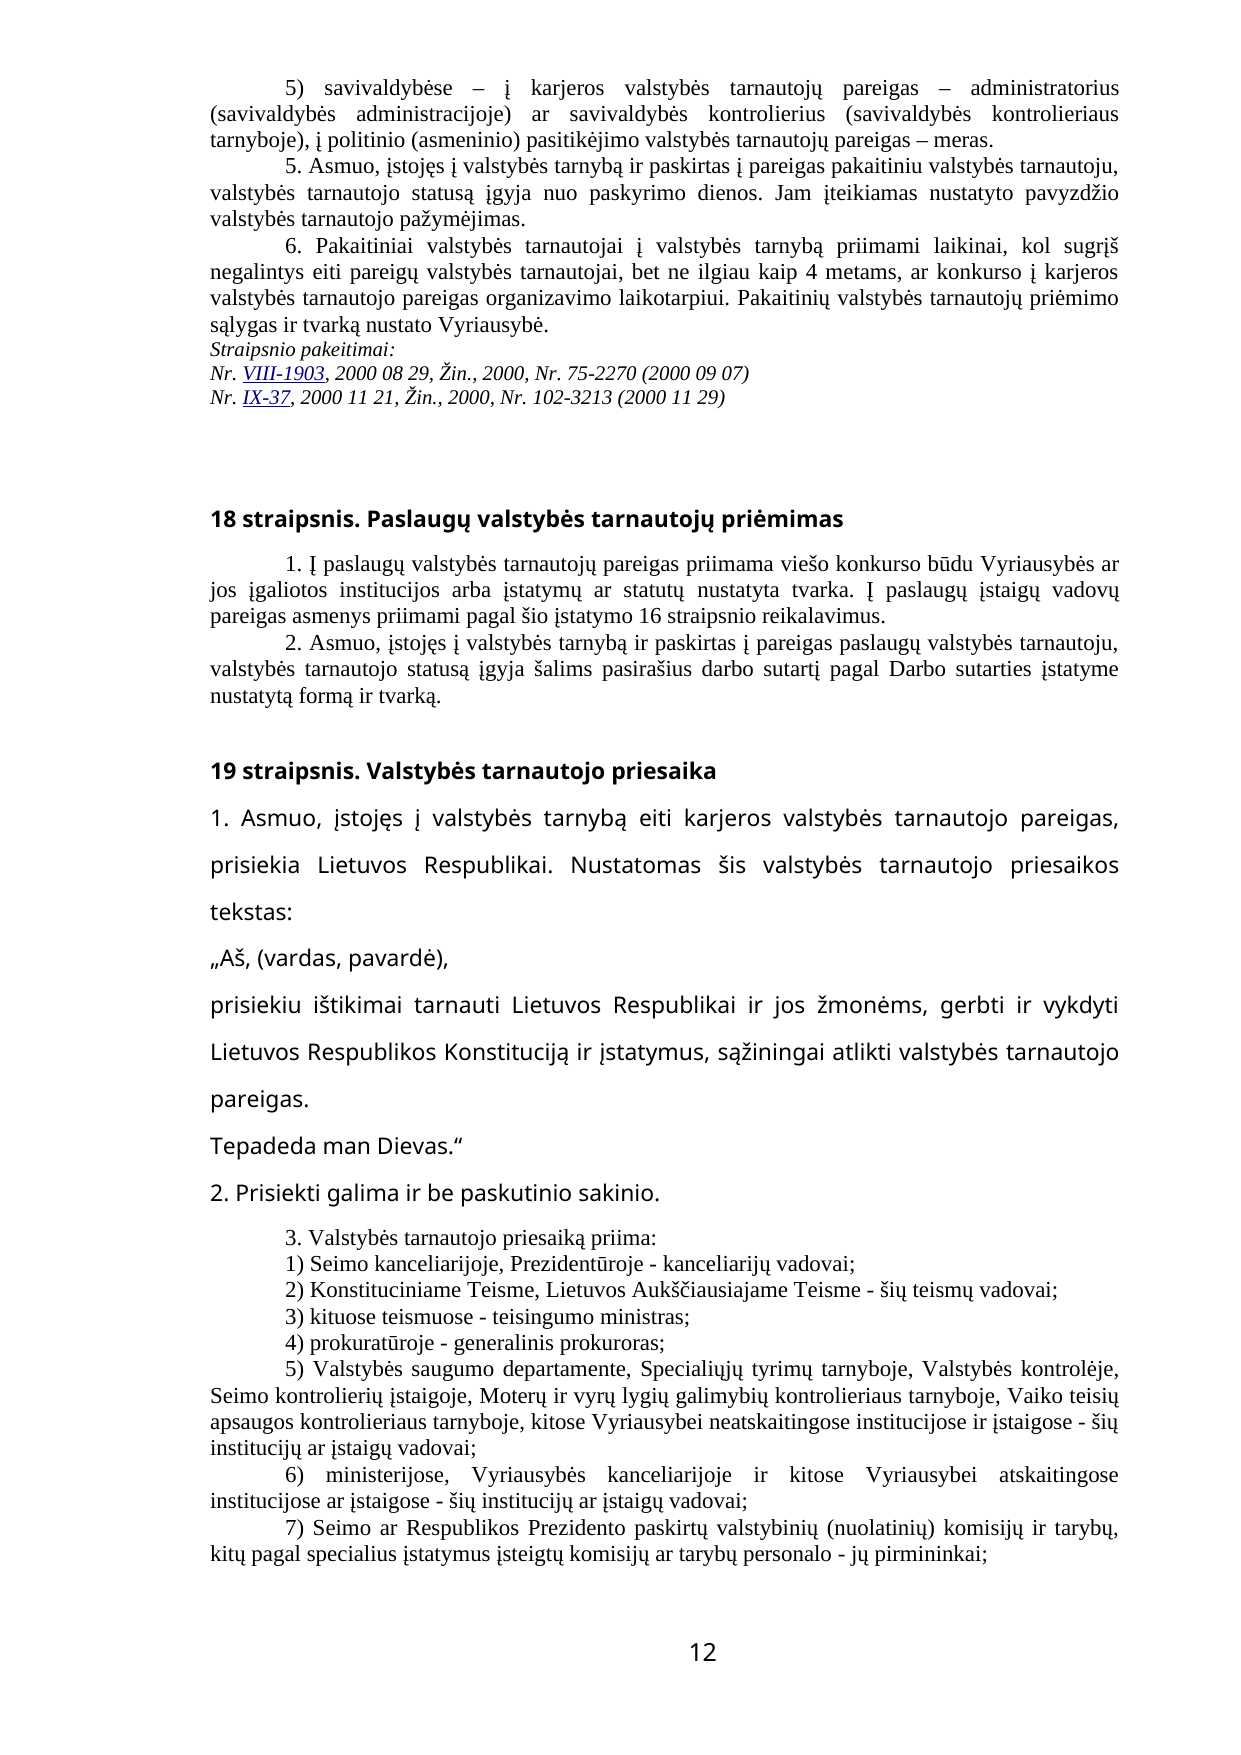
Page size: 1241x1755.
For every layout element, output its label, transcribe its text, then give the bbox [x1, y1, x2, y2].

text 6. Pakaitiniai valstybės tarnautojai į valstybės tarnybą priimami laikinai, kol sugrįš negalintys eiti pareigų valstybės tarnautojai, bet ne ilgiau kaip 4 metams, ar konkurso į karjeros valstybės tarnautojo pareigas organizavimo laikotarpiui. Pakaitinių valstybės tarnautojų priėmimo sąlygas ir tvarką nustato Vyriausybė. [210, 232, 1120, 337]
text 1. Į paslaugų valstybės tarnautojų pareigas priimama viešo konkurso būdu Vyriausybės ar jos įgaliotos institucijos arba įstatymų ar statutų nustatyta tvarka. Į paslaugų įstaigų vadovų pareigas asmenys priimami pagal šio įstatymo 16 straipsnio reikalavimus. [210, 550, 1120, 629]
text 5) savivaldybėse – į karjeros valstybės tarnautojų pareigas – administratorius (savivaldybės administracijoje) ar savivaldybės kontrolierius (savivaldybės kontrolieriaus tarnyboje), į politinio (asmeninio) pasitikėjimo valstybės tarnautojų pareigas – meras. [210, 73, 1120, 153]
text 5) Valstybės saugumo departamente, Specialiųjų tyrimų tarnyboje, Valstybės kontrolėje, Seimo kontrolierių įstaigoje, Moterų ir vyrų lygių galimybių kontrolieriaus tarnyboje, Vaiko teisių apsaugos kontrolieriaus tarnyboje, kitose Vyriausybei neatskaitingose institucijose ir įstaigose - šių institucijų ar įstaigų vadovai; [210, 1355, 1120, 1461]
text 6) ministerijose, Vyriausybės kanceliarijoje ir kitose Vyriausybei atskaitingose institucijose ar įstaigose - šių institucijų ar įstaigų vadovai; [210, 1461, 1120, 1513]
text 4) prokuratūroje - generalinis prokuroras; [210, 1329, 1120, 1355]
text Nr. VIII-1903, 2000 08 29, Žin., 2000, Nr. 75-2270 (2000 09 07) [210, 361, 1120, 385]
text 3) kituose teismuose - teisingumo ministras; [210, 1303, 1120, 1329]
text Straipsnio pakeitimai: [210, 337, 1120, 361]
text 1) Seimo kanceliarijoje, Prezidentūroje - kanceliarijų vadovai; [210, 1250, 1120, 1276]
text 2) Konstituciniame Teisme, Lietuvos Aukščiausiajame Teisme - šių teismų vadovai; [210, 1276, 1120, 1303]
text 2. Prisiekti galima ir be paskutinio sakinio. [210, 1177, 1120, 1208]
text Nr. IX-37, 2000 11 21, Žin., 2000, Nr. 102-3213 (2000 11 29) [210, 385, 1120, 409]
text 7) Seimo ar Respublikos Prezidento paskirtų valstybinių (nuolatinių) komisijų ir tarybų, kitų pagal specialius įstatymus įsteigtų komisijų ar tarybų personalo - jų pirmininkai; [210, 1513, 1120, 1566]
text „Aš, (vardas, pavardė), [210, 942, 1120, 974]
text prisiekiu ištikimai tarnauti Lietuvos Respublikai ir jos žmonėms, gerbti ir vykdyti Lietuvos Respublikos Konstituciją ir įstatymus, sąžiningai atlikti valstybės tarnautojo pareigas. [210, 989, 1120, 1114]
text 5. Asmuo, įstojęs į valstybės tarnybą ir paskirtas į pareigas pakaitiniu valstybės tarnautoju, valstybės tarnautojo statusą įgyja nuo paskyrimo dienos. Jam įteikiamas nustatyto pavyzdžio valstybės tarnautojo pažymėjimas. [210, 153, 1120, 232]
text 2. Asmuo, įstojęs į valstybės tarnybą ir paskirtas į pareigas paslaugų valstybės tarnautoju, valstybės tarnautojo statusą įgyja šalims pasirašius darbo sutartį pagal Darbo sutarties įstatyme nustatytą formą ir tvarką. [210, 629, 1120, 708]
text 18 straipsnis. Paslaugų valstybės tarnautojų priėmimas [210, 503, 1120, 534]
text 3. Valstybės tarnautojo priesaiką priima: [210, 1224, 1120, 1250]
text 1. Asmuo, įstojęs į valstybės tarnybą eiti karjeros valstybės tarnautojo pareigas, prisiekia Lietuvos Respublikai. Nustatomas šis valstybės tarnautojo priesaikos tekstas: [210, 802, 1120, 927]
text Tepadeda man Dievas.“ [210, 1130, 1120, 1161]
text 19 straipsnis. Valstybės tarnautojo priesaika [210, 755, 1120, 786]
